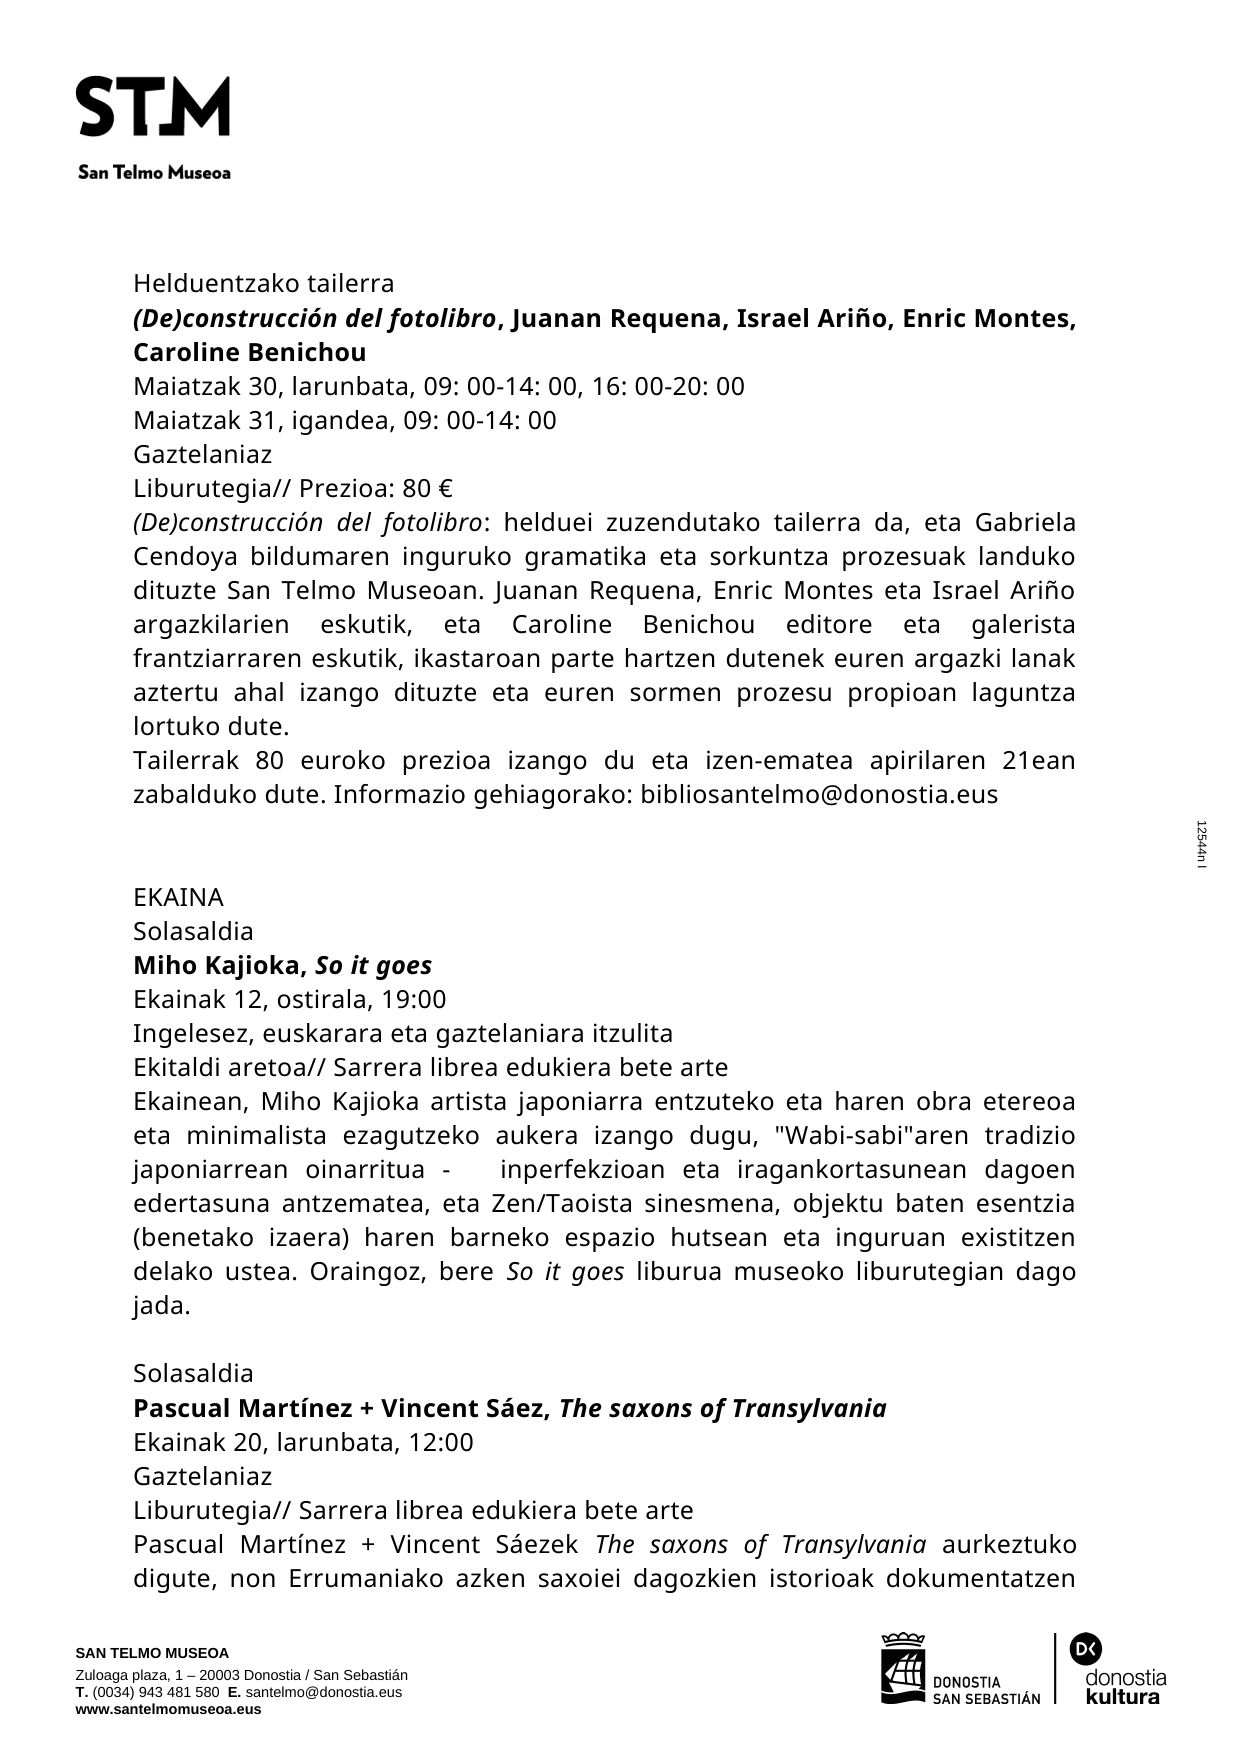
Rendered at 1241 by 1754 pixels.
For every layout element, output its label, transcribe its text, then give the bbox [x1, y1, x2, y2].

text EKAINA [133, 879, 1078, 913]
text Ekainak 12, ostirala, 19:00 [133, 981, 1078, 1016]
text Ekainak 20, larunbata, 12:00 [133, 1424, 1078, 1458]
text Liburutegia// Prezioa: 80 € [133, 471, 1078, 504]
text Tailerrak 80 euroko prezioa izango du eta izen-ematea apirilaren 21ean zabalduko dute. Informazio gehiagorako: bibliosantelmo@donostia.eus [133, 743, 1078, 811]
text (De)construcción del fotolibro, Juanan Requena, Israel Ariño, Enric Montes, Caroline Benichou [133, 300, 1078, 368]
text Gaztelaniaz [133, 1458, 1078, 1492]
text (De)construcción del fotolibro: helduei zuzendutako tailerra da, eta Gabriela Cendoya bildumaren inguruko gramatika eta sorkuntza prozesuak landuko dituzte San Telmo Museoan. Juanan Requena, Enric Montes eta Israel Ariño argazkilarien eskutik, eta Caroline Benichou editore eta galerista frantziarraren eskutik, ikastaroan parte hartzen dutenek euren argazki lanak aztertu ahal izango dituzte eta euren sormen prozesu propioan laguntza lortuko dute. [133, 504, 1078, 743]
picture [881, 1632, 1167, 1704]
text Liburutegia// Sarrera librea edukiera bete arte [133, 1492, 1078, 1526]
text Maiatzak 31, igandea, 09: 00-14: 00 [133, 402, 1078, 436]
text Miho Kajioka, So it goes [133, 947, 1078, 981]
text Helduentzako tailerra [133, 266, 1078, 300]
text Solasaldia [133, 1356, 1078, 1390]
picture [75, 73, 234, 182]
text Gaztelaniaz [133, 436, 1078, 471]
text Solasaldia [133, 913, 1078, 947]
text Pascual Martínez + Vincent Sáez, The saxons of Transylvania [133, 1390, 1078, 1424]
text Pascual Martínez + Vincent Sáezek The saxons of Transylvania aurkeztuko digute, non Errumaniako azken saxoiei dagozkien istorioak dokumentatzen [133, 1526, 1078, 1594]
text Ekainean, Miho Kajioka artista japoniarra entzuteko eta haren obra etereoa eta minimalista ezagutzeko aukera izango dugu, "Wabi-sabi"aren tradizio japoniarrean oinarritua - inperfekzioan eta iragankortasunean dagoen edertasuna antzematea, eta Zen/Taoista sinesmena, objektu baten esentzia (benetako izaera) haren barneko espazio hutsean eta inguruan existitzen delako ustea. Oraingoz, bere So it goes liburua museoko liburutegian dago jada. [133, 1084, 1078, 1322]
text Ingelesez, euskarara eta gaztelaniara itzulita [133, 1016, 1078, 1049]
text Maiatzak 30, larunbata, 09: 00-14: 00, 16: 00-20: 00 [133, 368, 1078, 402]
text Ekitaldi aretoa// Sarrera librea edukiera bete arte [133, 1049, 1078, 1084]
